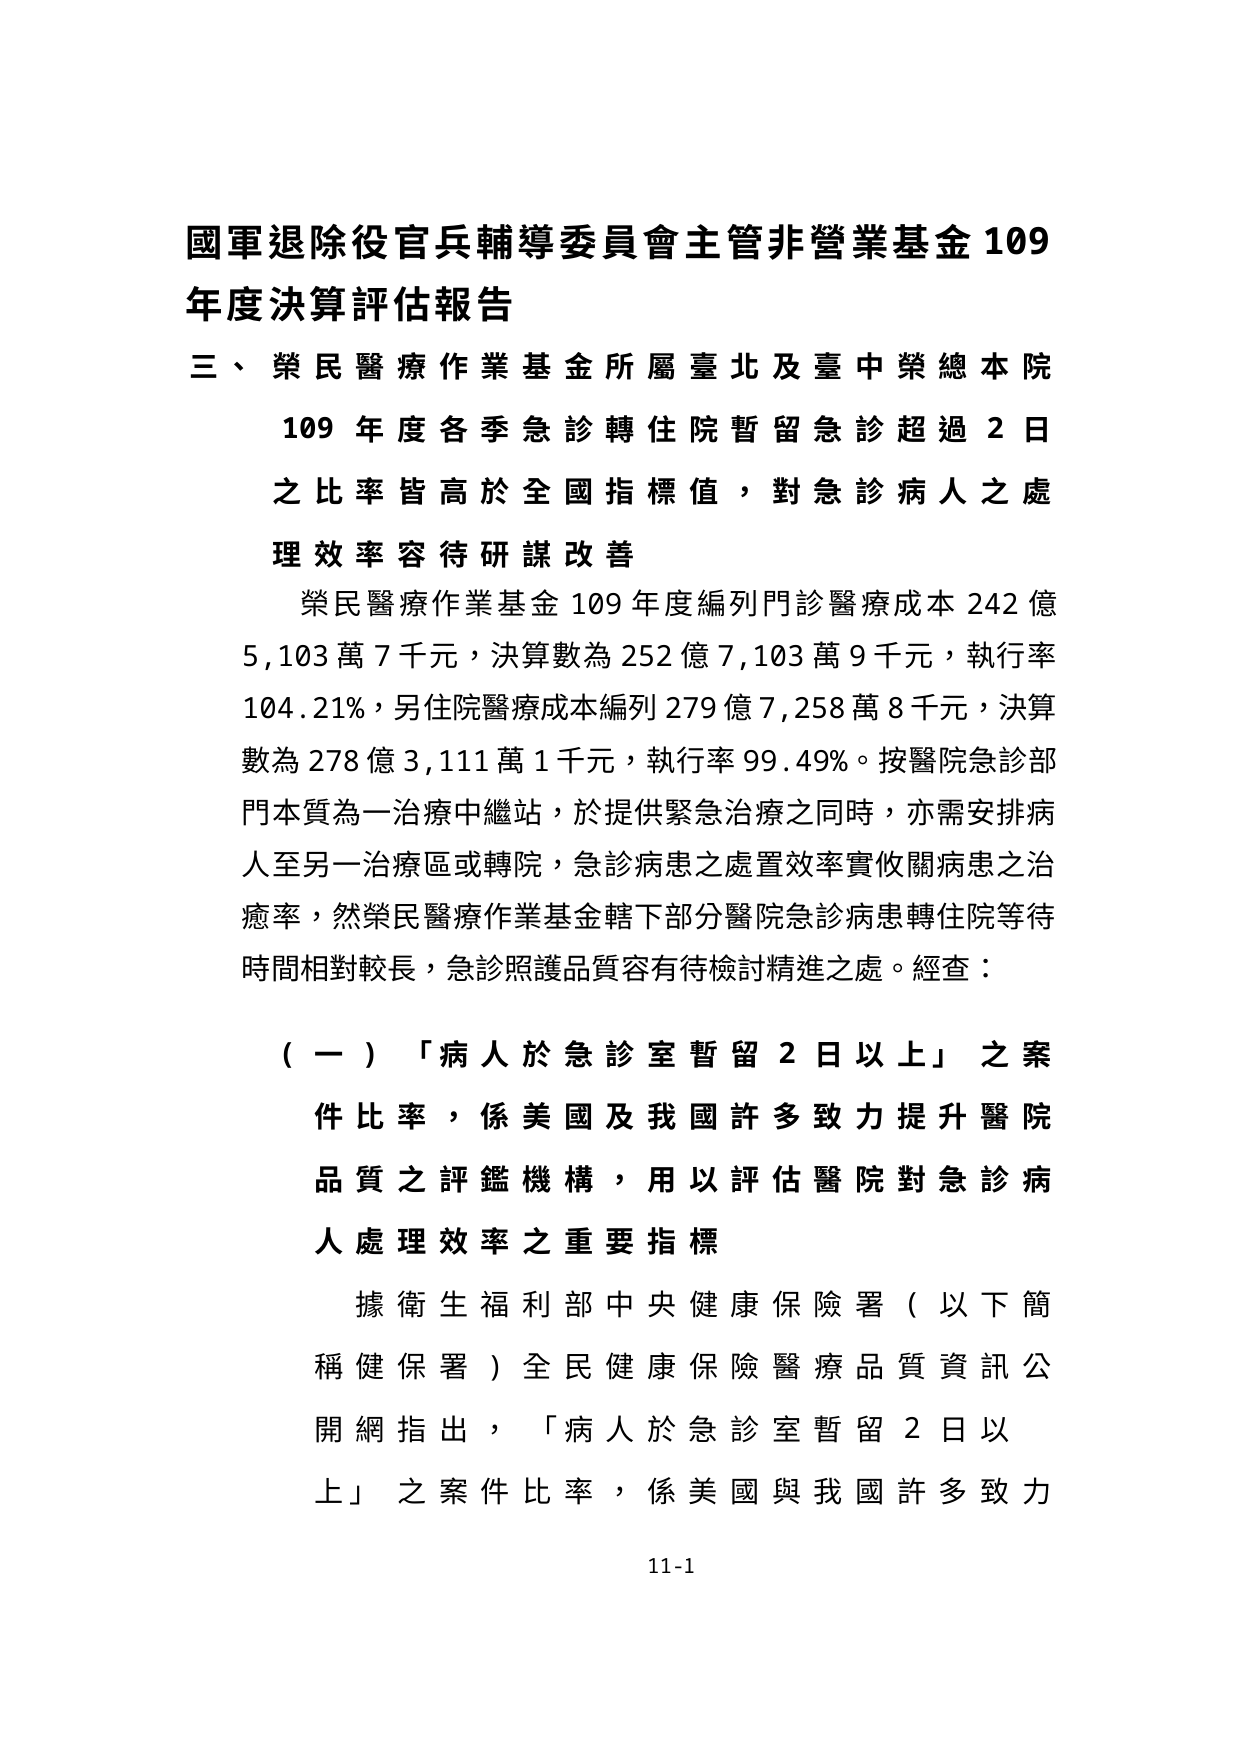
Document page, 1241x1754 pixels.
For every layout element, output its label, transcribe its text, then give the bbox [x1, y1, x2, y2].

text 據衛生福利部中央健康保險署(以下簡稱健保署)全民健康保險醫療品質資訊公開網指出，「病人於急診室暫留2日以上」之案件比率，係美國與我國許多致力提升醫院品質之評鑑機構用以評估醫院對急診病人處理效率之重要指標，爰將該項列為醫事機構品質指標。健保署為達成確保重大疾病照護品質、落實品質導向轉診制度及提升急診病人處置效率等目標，於108年2月1日公告實施第6版「全民健康保險急診品質提升方案」。該方案中引用美國醫療機構評鑑聯合會(Joint Commission on Accreditation of Healthcare Organizations, 簡稱JCAHO)報告指出，超過53%延誤治療之警訊事件(sentinel event)係發生於急診，而急診壅塞造成之事件即占31%；該方案並引用多位專家相關報告結果，包括急診重症病人如果無法於6小時內入住加護病房，結果不僅住院天數會因此拉長，病人死亡率也會增高(從8.4%上升至10.7%)，另壅塞時段，急診病人於第2天及第7天之死亡率增加30%等。爰該方案設定多項轉診品質標準，並獎勵符合標準之醫療機構，期提升急診醫療品質。 [271, 1261, 1058, 1511]
text 榮民醫療作業基金109年度編列門診醫療成本242億5,103萬7千元，決算數為252億7,103萬9千元，執行率104.21%，另住院醫療成本編列279億7,258萬8千元，決算數為278億3,111萬1千元，執行率99.49%。按醫院急診部門本質為一治療中繼站，於提供緊急治療之同時，亦需安排病人至另一治療區或轉院，急診病患之處置效率實攸關病患之治癒率，然榮民醫療作業基金轄下部分醫院急診病患轉住院等待時間相對較長，急診照護品質容有待檢討精進之處。經查： [242, 573, 1058, 990]
text 三、榮民醫療作業基金所屬臺北及臺中榮總本院109年度各季急診轉住院暫留急診超過2日之比率皆高於全國指標值，對急診病人之處理效率容待研謀改善 [183, 323, 1058, 573]
text (一)「病人於急診室暫留2日以上」之案件比率，係美國及我國許多致力提升醫院品質之評鑑機構，用以評估醫院對急診病人處理效率之重要指標 [242, 1011, 1058, 1261]
text 國軍退除役官兵輔導委員會主管非營業基金109年度決算評估報告 [183, 198, 1058, 323]
